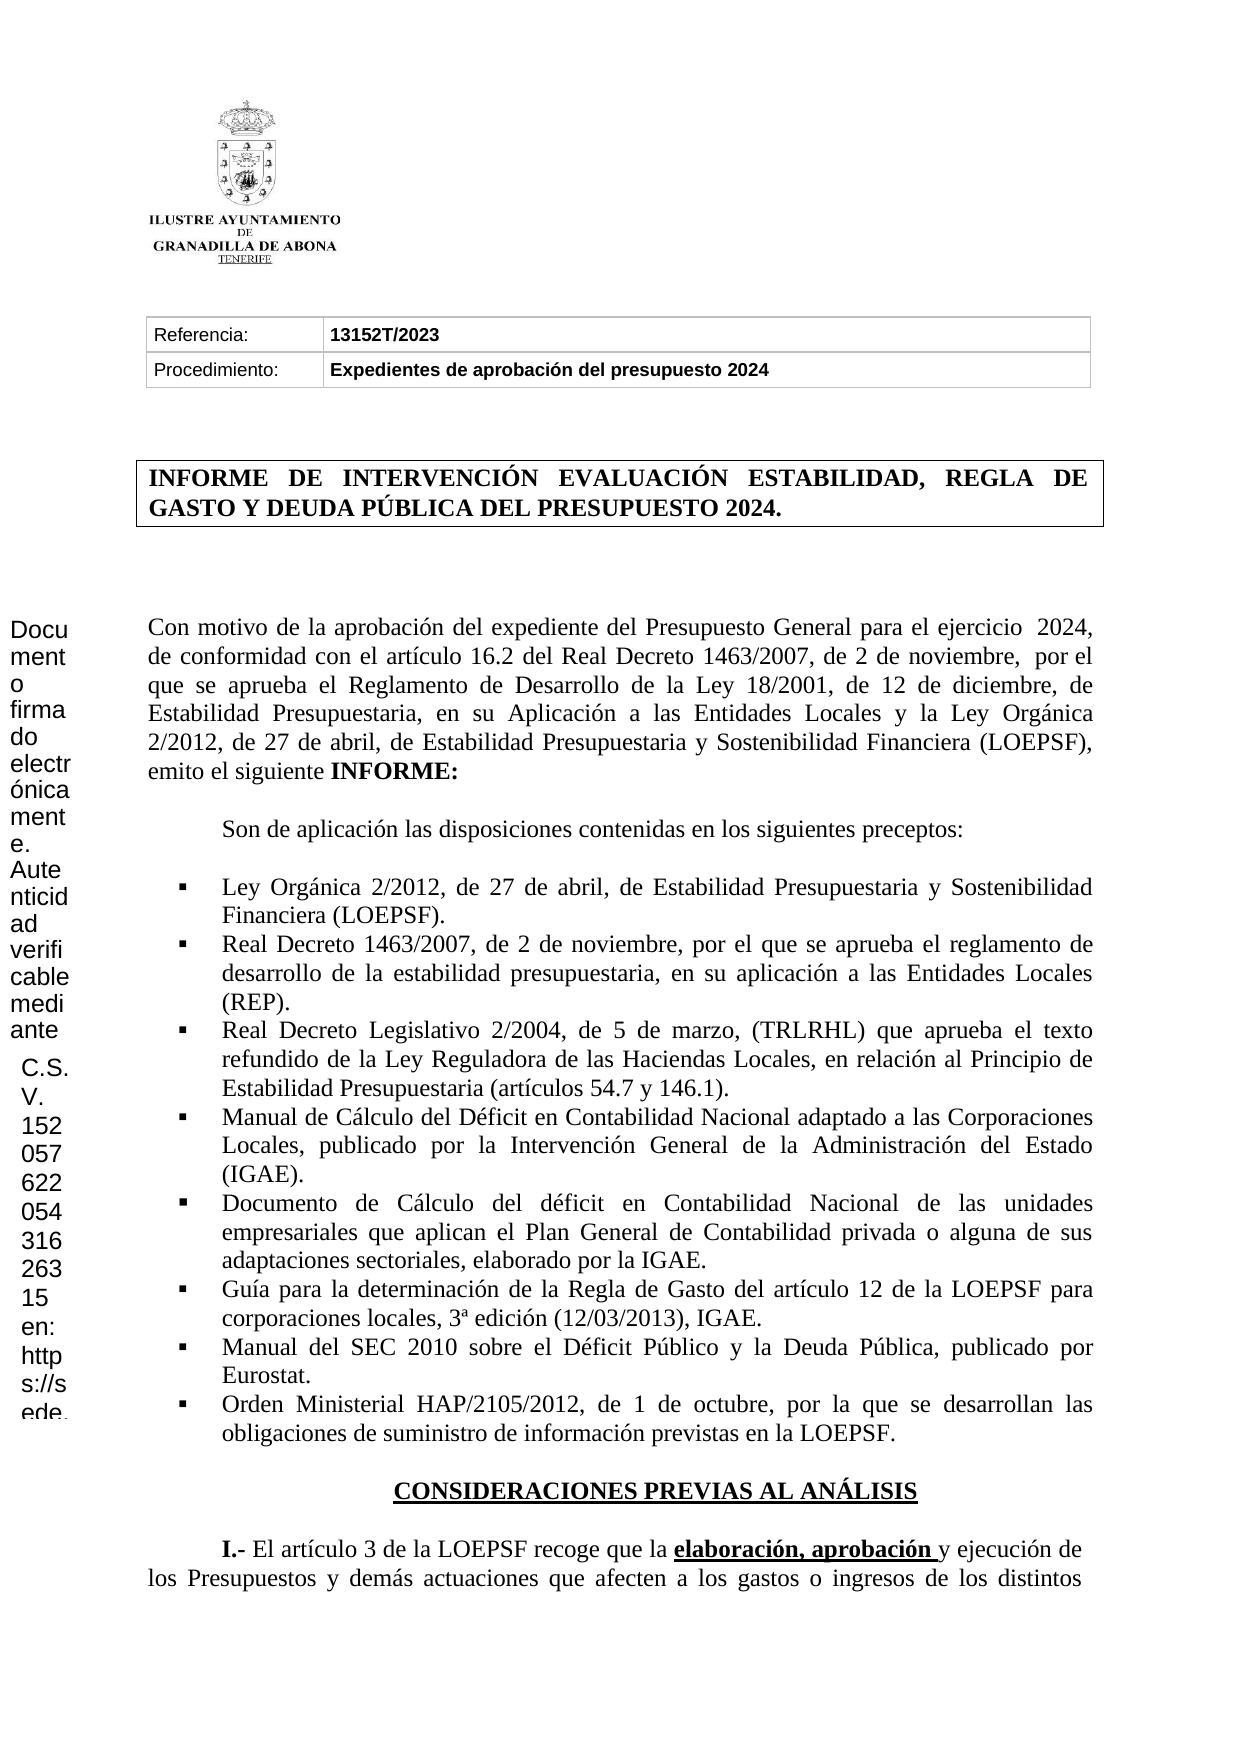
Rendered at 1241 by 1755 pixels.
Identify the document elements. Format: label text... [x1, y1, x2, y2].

list Guía para la determinación de la Regla de Gasto del artículo 12 de la LOEPSF para corporaciones locales, 3ª edición (12/03/2013), IGAE. [177, 1274, 1093, 1332]
list Documento de Cálculo del déficit en Contabilidad Nacional de las unidades empresariales que aplican el Plan General de Contabilidad privada o alguna de sus adaptaciones sectoriales, elaborado por la IGAE. [177, 1188, 1093, 1274]
text Con motivo de la aprobación del expediente del Presupuesto General para el ejercicio 2024, de conformidad con el artículo 16.2 del Real Decreto 1463/2007, de 2 de noviembre, por el que se aprueba el Reglamento de Desarrollo de la Ley 18/2001, de 12 de diciembre, de Estabilidad Presupuestaria, en su Aplicación a las Entidades Locales y la Ley Orgánica 2/2012, de 27 de abril, de Estabilidad Presupuestaria y Sostenibilidad Financiera (LOEPSF), emito el siguiente INFORME: [148, 612, 1093, 785]
table_header Referencia: [147, 318, 323, 351]
text Son de aplicación las disposiciones contenidas en los siguientes preceptos: [222, 814, 1149, 843]
list Manual de Cálculo del Déficit en Contabilidad Nacional adaptado a las Corporaciones Locales, publicado por la Intervención General de la Administración del Estado (IGAE). [177, 1102, 1093, 1188]
list Manual del SEC 2010 sobre el Déficit Público y la Deuda Pública, publicado por Eurostat. [177, 1332, 1093, 1389]
list Ley Orgánica 2/2012, de 27 de abril, de Estabilidad Presupuestaria y Sostenibilidad Financiera (LOEPSF). [177, 872, 1093, 929]
list Orden Ministerial HAP/2105/2012, de 1 de octubre, por la que se desarrollan las obligaciones de suministro de información previstas en la LOEPSF. [177, 1389, 1093, 1447]
list Real Decreto Legislativo 2/2004, de 5 de marzo, (TRLRHL) que aprueba el texto refundido de la Ley Reguladora de las Haciendas Locales, en relación al Principio de Estabilidad Presupuestaria (artículos 54.7 y 146.1). [177, 1016, 1093, 1102]
table_header 13152T/2023 [324, 318, 1090, 351]
text INFORME DE INTERVENCIÓN EVALUACIÓN ESTABILIDAD, REGLA DE GASTO Y DEUDA PÚBLICA DEL PRESUPUESTO 2024. [148, 463, 1092, 522]
text C.S.V. 15205762205431626315 en: https://sede.granadilladeabona.es [21, 1053, 74, 1418]
table_cell Expedientes de aprobación del presupuesto 2024 [324, 353, 1090, 387]
text Documento firmado electrónicamente. Autenticidad verificable mediante [10, 618, 74, 1044]
table_cell Procedimiento: [147, 353, 323, 387]
list Real Decreto 1463/2007, de 2 de noviembre, por el que se aprueba el reglamento de desarrollo de la estabilidad presupuestaria, en su aplicación a las Entidades Locales (REP). [177, 929, 1093, 1016]
text I.- El artículo 3 de la LOEPSF recoge que la elaboración, aprobación y ejecución de los Presupuestos y demás actuaciones que afecten a los gastos o ingresos de los distintos [148, 1534, 1093, 1591]
subtitle CONSIDERACIONES PREVIAS AL ANÁLISIS [393, 1476, 1149, 1505]
